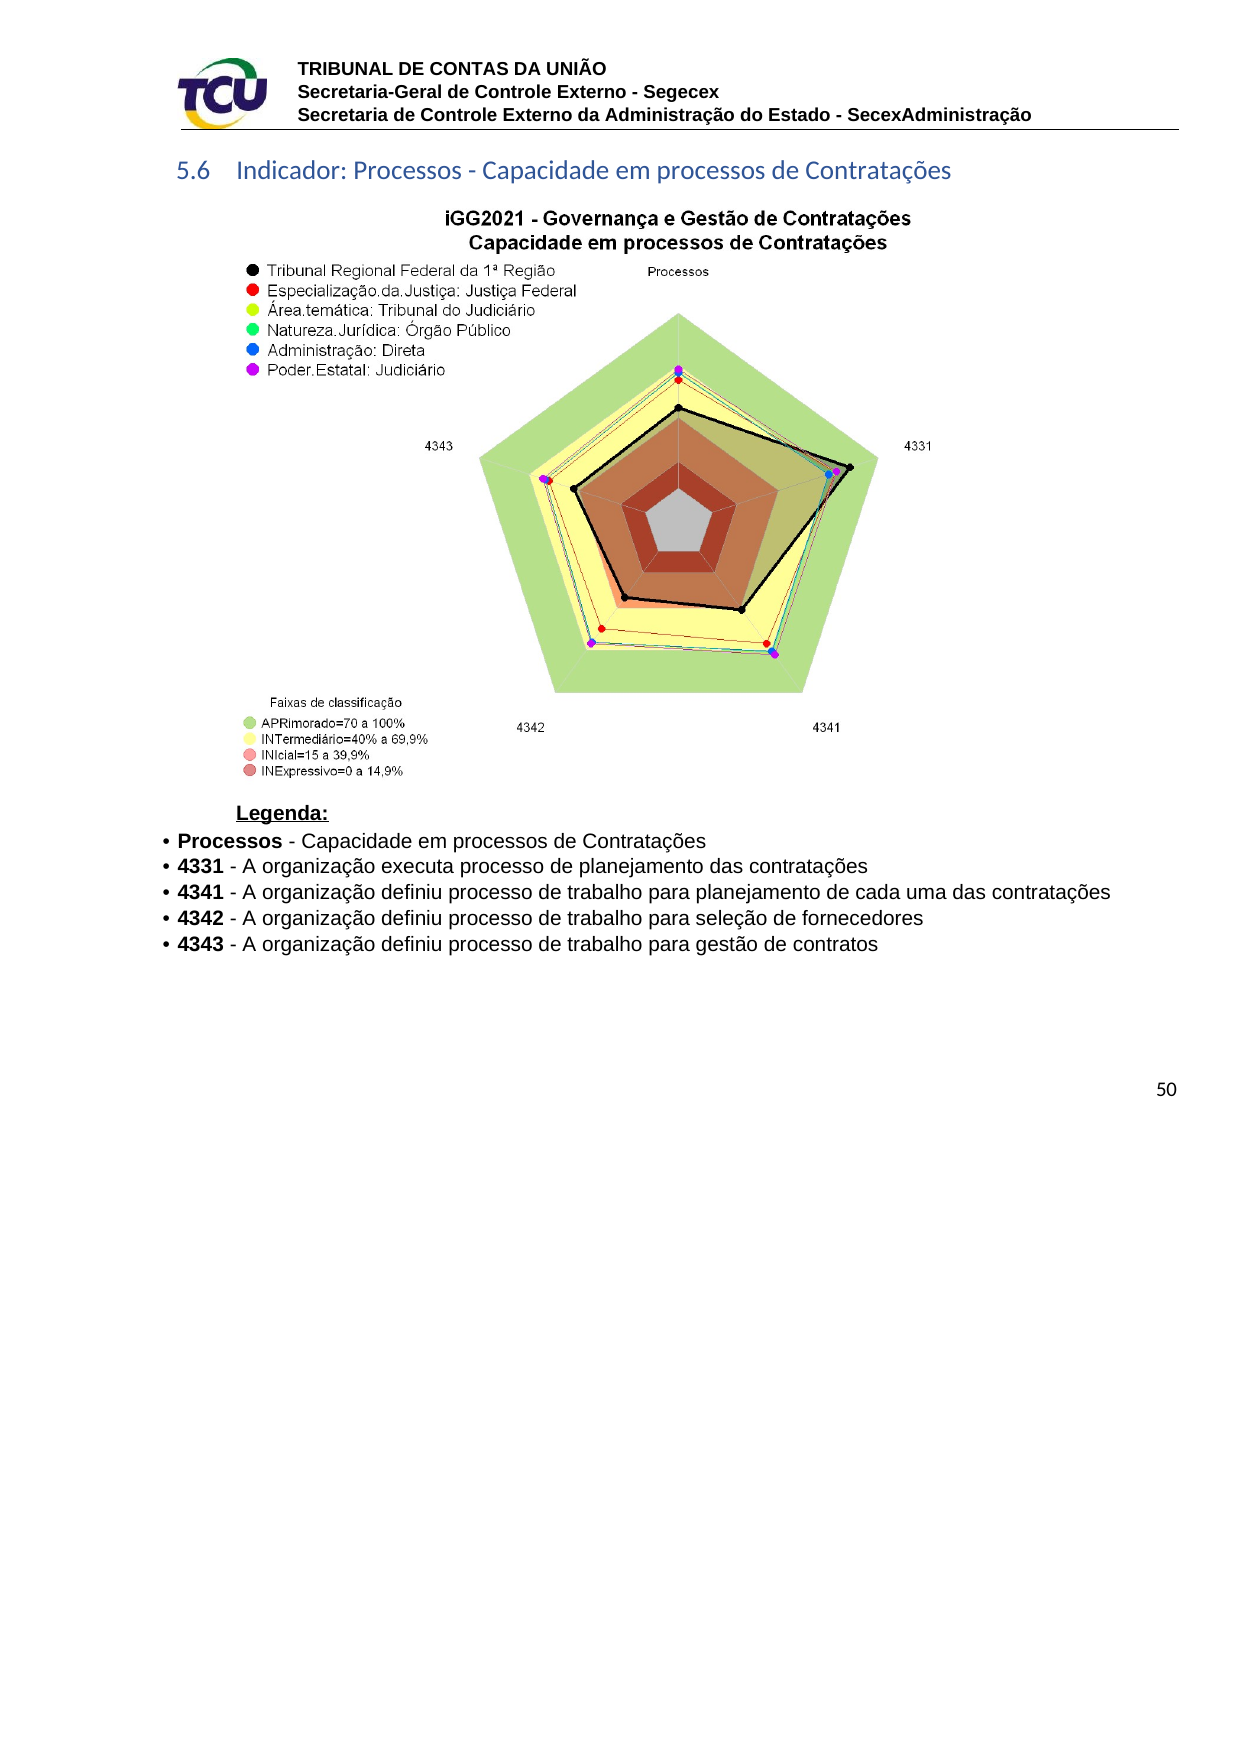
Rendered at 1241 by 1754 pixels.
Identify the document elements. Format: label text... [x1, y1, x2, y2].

list 4331 - A organização executa processo de planejamento das contratações [162, 854, 1181, 878]
picture [235, 208, 1122, 799]
list 4342 - A organização definiu processo de trabalho para seleção de fornecedores [162, 906, 1181, 930]
list 4343 - A organização definiu processo de trabalho para gestão de contratos [162, 931, 1181, 955]
picture [177, 58, 267, 130]
text Legenda: [236, 800, 1181, 824]
list 4341 - A organização definiu processo de trabalho para planejamento de cada uma das contratações [162, 880, 1181, 904]
subtitle Indicador: Processos - Capacidade em processos de Contratações [176, 153, 1181, 186]
list Processos - Capacidade em processos de Contratações [162, 828, 1181, 852]
